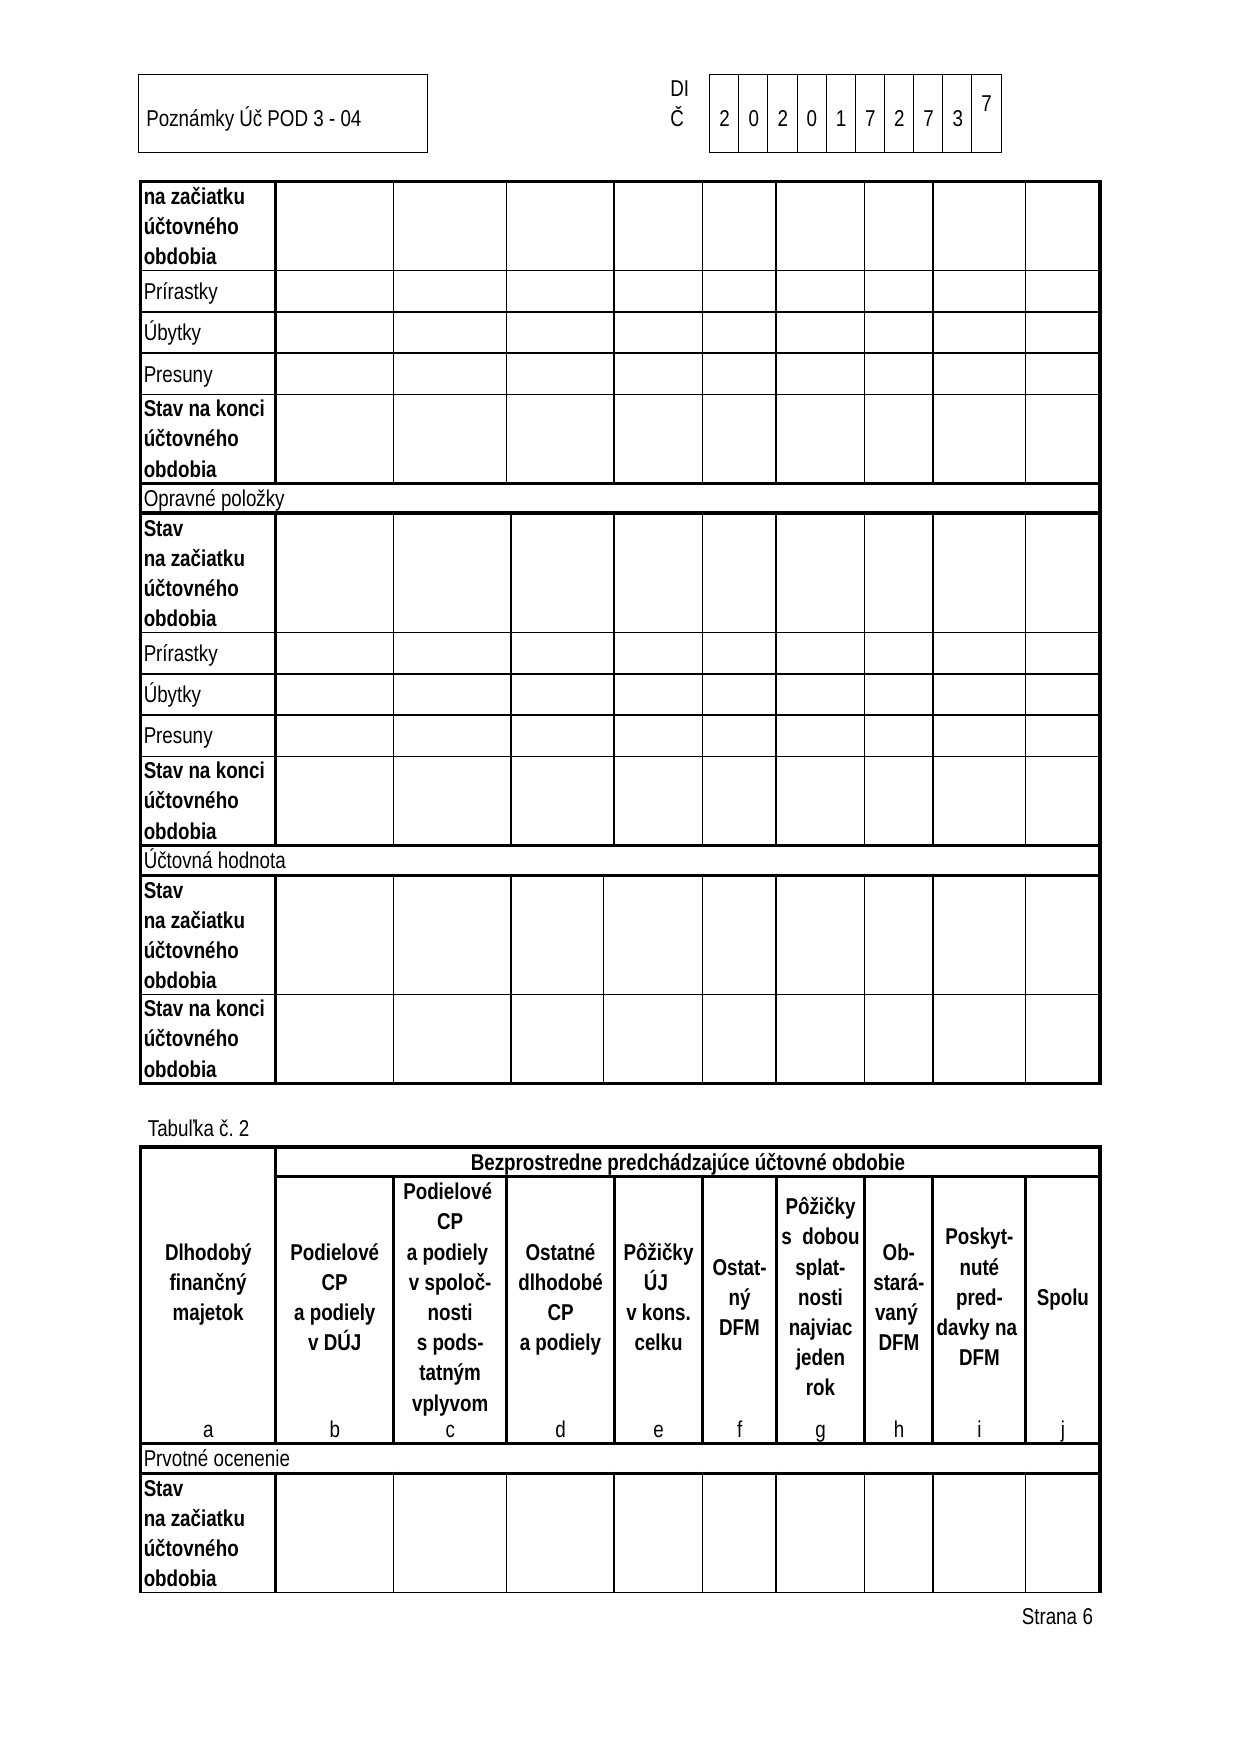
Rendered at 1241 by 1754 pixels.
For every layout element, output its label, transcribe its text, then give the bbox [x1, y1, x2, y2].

table_cell [507, 271, 613, 311]
table_cell Prírastky [142, 271, 274, 311]
table_cell Presuny [142, 716, 274, 756]
table_cell [615, 675, 702, 714]
table_cell Pôžičky s dobou splat-nosti najviac jeden rok [778, 1178, 863, 1416]
table_cell Spolu [1027, 1178, 1098, 1416]
table_cell Stav na začiatku účtovného obdobia [142, 1475, 274, 1592]
table_cell [615, 395, 702, 482]
table_cell [604, 877, 702, 993]
table_cell g [778, 1416, 863, 1442]
table_cell [507, 183, 613, 269]
table_header Dlhodobý finančný majetok [142, 1149, 274, 1416]
table_cell Účtovná hodnota [142, 847, 1098, 873]
table_cell [777, 633, 864, 673]
table_cell [865, 313, 932, 352]
table_cell [1026, 716, 1098, 756]
table_cell [777, 675, 864, 714]
table_cell [865, 1475, 932, 1592]
table_cell [277, 1475, 393, 1592]
table_cell [394, 354, 506, 394]
table_cell [615, 183, 702, 269]
table_cell [277, 395, 393, 482]
table_cell [277, 675, 393, 714]
table_cell i [934, 1416, 1024, 1442]
table_cell [777, 354, 864, 394]
table_cell [1026, 271, 1098, 311]
table_cell [703, 995, 775, 1082]
table_cell [507, 313, 613, 352]
table_cell a [142, 1416, 274, 1442]
table_cell Podielové CP a podiely v DÚJ [277, 1178, 392, 1416]
table_cell [512, 633, 613, 673]
table_cell [865, 757, 932, 844]
table_cell [777, 995, 864, 1082]
table_cell [1026, 995, 1098, 1082]
table_cell [934, 183, 1025, 269]
table_cell [934, 757, 1025, 844]
table_cell [1026, 757, 1098, 844]
table_cell Stav na začiatku účtovného obdobia [142, 877, 274, 993]
table_cell [512, 515, 613, 632]
table_cell [512, 877, 603, 993]
table_cell [1026, 633, 1098, 673]
table_cell [512, 675, 613, 714]
table_cell [507, 354, 613, 394]
table_cell Prírastky [142, 633, 274, 673]
table_cell [865, 183, 932, 269]
table_cell [507, 1475, 613, 1592]
table_cell [277, 757, 393, 844]
table_cell [394, 757, 510, 844]
table_cell j [1027, 1416, 1098, 1442]
table_cell Ob-stará-vaný DFM [866, 1178, 931, 1416]
table_cell [934, 716, 1025, 756]
table_cell [934, 515, 1025, 632]
table_cell [277, 716, 393, 756]
table_cell Stav na konci účtovného obdobia [142, 395, 274, 482]
table_cell [507, 395, 613, 482]
table_cell [394, 313, 506, 352]
table_cell [865, 515, 932, 632]
table_cell [277, 877, 393, 993]
table_cell [934, 675, 1025, 714]
table_cell [1026, 313, 1098, 352]
table_cell [703, 183, 775, 269]
table_cell [777, 183, 864, 269]
table_cell e [616, 1416, 701, 1442]
table_cell [277, 995, 393, 1082]
table_cell [934, 1475, 1025, 1592]
table_cell Podielové CP a podiely v spoloč-nosti s pods-tatným vplyvom [395, 1178, 505, 1416]
table_cell [615, 716, 702, 756]
table_cell Pôžičky ÚJ v kons. celku [616, 1178, 701, 1416]
table_cell h [866, 1416, 931, 1442]
table_cell [394, 395, 506, 482]
table_cell [615, 271, 702, 311]
table_cell [615, 515, 702, 632]
table_cell [1026, 675, 1098, 714]
table_cell [934, 313, 1025, 352]
table_cell [703, 313, 775, 352]
table_cell [865, 395, 932, 482]
table_cell [615, 757, 702, 844]
table_cell [394, 675, 510, 714]
table_cell [703, 1475, 775, 1592]
table_cell [394, 995, 510, 1082]
table_cell Presuny [142, 354, 274, 394]
table_cell [777, 716, 864, 756]
table_cell [777, 395, 864, 482]
table_cell [865, 716, 932, 756]
table_cell [394, 515, 510, 632]
table_cell Poskyt-nuté pred-davky na DFM [934, 1178, 1024, 1416]
table_cell [865, 995, 932, 1082]
table_cell [615, 1475, 702, 1592]
table_cell Prvotné ocenenie [142, 1445, 1098, 1472]
table_cell [934, 395, 1025, 482]
table_cell [1026, 1475, 1098, 1592]
table_cell Ostat-ný DFM [704, 1178, 775, 1416]
table_cell [934, 633, 1025, 673]
table_cell [1026, 183, 1098, 269]
table_cell [277, 313, 393, 352]
table_cell [703, 757, 775, 844]
table_cell [777, 515, 864, 632]
table_cell [277, 354, 393, 394]
table_cell c [395, 1416, 505, 1442]
table_cell [394, 633, 510, 673]
table_cell [777, 877, 864, 993]
table_cell [865, 675, 932, 714]
table_cell [703, 877, 775, 993]
table_cell Opravné položky [142, 485, 1098, 511]
table_cell [777, 271, 864, 311]
text Tabuľka č. 2 [148, 1115, 1093, 1142]
table_cell [703, 716, 775, 756]
table_cell [777, 757, 864, 844]
table_cell [865, 633, 932, 673]
table_cell [1026, 395, 1098, 482]
table_cell [277, 633, 393, 673]
table_cell Stav na konci účtovného obdobia [142, 995, 274, 1082]
table_cell [934, 995, 1025, 1082]
table_cell [277, 271, 393, 311]
table_cell Úbytky [142, 313, 274, 352]
table_cell Stav na konci účtovného obdobia [142, 757, 274, 844]
table_cell Úbytky [142, 675, 274, 714]
table_cell [394, 183, 506, 269]
table_cell [1026, 877, 1098, 993]
table_cell [512, 716, 613, 756]
table_cell na začiatku účtovného obdobia [142, 183, 274, 269]
table_cell [703, 633, 775, 673]
table_cell [512, 995, 603, 1082]
table_cell [1026, 354, 1098, 394]
table_header Bezprostredne predchádzajúce účtovné obdobie [277, 1149, 1098, 1175]
table_cell [865, 271, 932, 311]
table_cell [604, 995, 702, 1082]
table_cell [703, 675, 775, 714]
table_cell b [277, 1416, 392, 1442]
table_cell [394, 877, 510, 993]
table_cell [703, 271, 775, 311]
table_cell [777, 1475, 864, 1592]
table_cell [615, 633, 702, 673]
table_cell [394, 271, 506, 311]
table_cell [615, 313, 702, 352]
table_cell [865, 354, 932, 394]
table_cell [703, 515, 775, 632]
table_cell [934, 271, 1025, 311]
table_cell f [704, 1416, 775, 1442]
table_cell [394, 1475, 506, 1592]
table_cell [865, 877, 932, 993]
table_cell Ostatné dlhodobé CP a podiely [508, 1178, 613, 1416]
table_cell [934, 354, 1025, 394]
table_cell [703, 354, 775, 394]
table_cell [277, 183, 393, 269]
table_cell [394, 716, 510, 756]
table_cell [934, 877, 1025, 993]
table_cell d [508, 1416, 613, 1442]
table_cell Stav na začiatku účtovného obdobia [142, 515, 274, 632]
table_cell [1026, 515, 1098, 632]
table_cell [277, 515, 393, 632]
table_cell [615, 354, 702, 394]
table_cell [777, 313, 864, 352]
table_cell [512, 757, 613, 844]
table_cell [703, 395, 775, 482]
